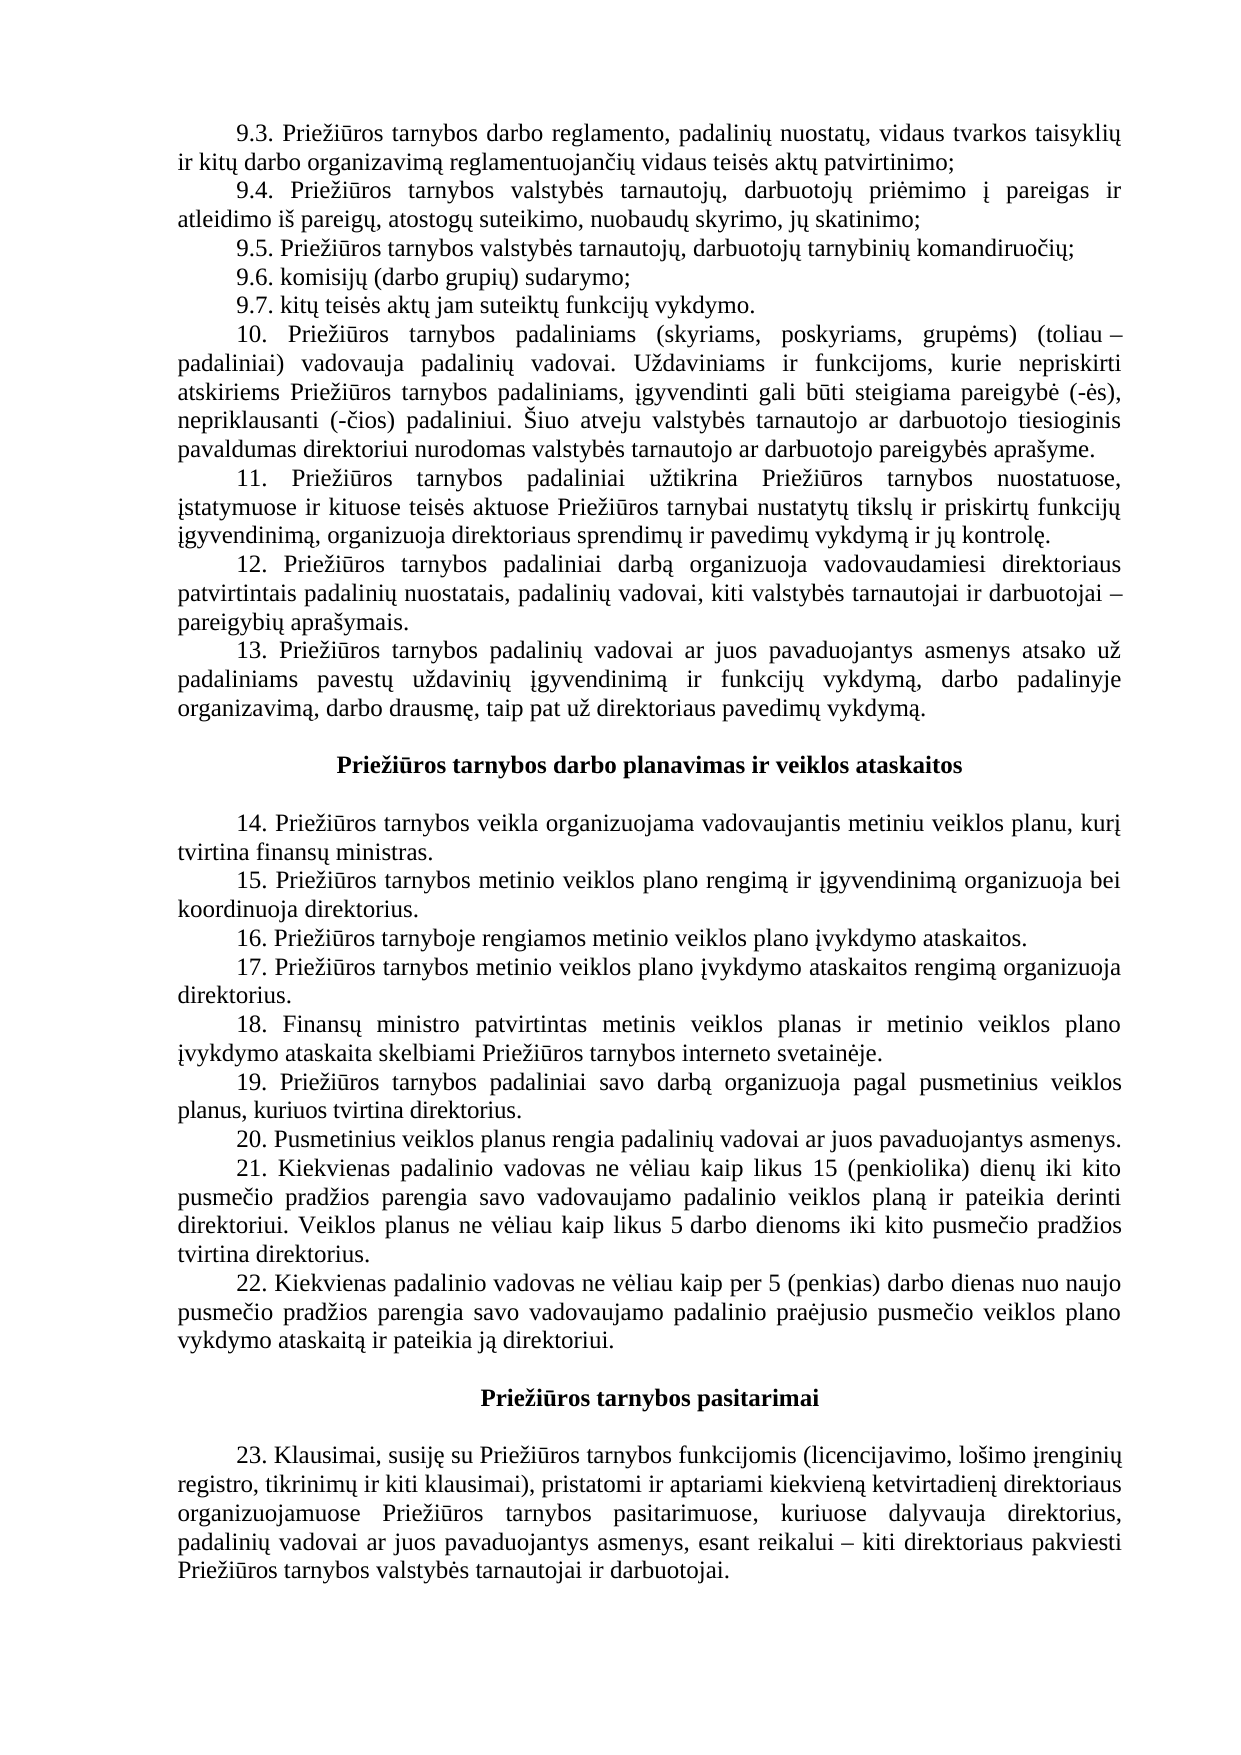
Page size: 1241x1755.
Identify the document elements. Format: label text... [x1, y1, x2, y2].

text 10. Priežiūros tarnybos padaliniams (skyriams, poskyriams, grupėms) (toliau – padaliniai) vadovauja padalinių vadovai. Uždaviniams ir funkcijoms, kurie nepriskirti atskiriems Priežiūros tarnybos padaliniams, įgyvendinti gali būti steigiama pareigybė (-ės), nepriklausanti (-čios) padaliniui. Šiuo atveju valstybės tarnautojo ar darbuotojo tiesioginis pavaldumas direktoriui nurodomas valstybės tarnautojo ar darbuotojo pareigybės aprašyme. [177, 319, 1122, 463]
text Priežiūros tarnybos pasitarimai [177, 1383, 1122, 1412]
text 11. Priežiūros tarnybos padaliniai užtikrina Priežiūros tarnybos nuostatuose, įstatymuose ir kituose teisės aktuose Priežiūros tarnybai nustatytų tikslų ir priskirtų funkcijų įgyvendinimą, organizuoja direktoriaus sprendimų ir pavedimų vykdymą ir jų kontrolę. [177, 463, 1122, 549]
text 18. Finansų ministro patvirtintas metinis veiklos planas ir metinio veiklos plano įvykdymo ataskaita skelbiami Priežiūros tarnybos interneto svetainėje. [177, 1009, 1122, 1067]
text 9.4. Priežiūros tarnybos valstybės tarnautojų, darbuotojų priėmimo į pareigas ir atleidimo iš pareigų, atostogų suteikimo, nuobaudų skyrimo, jų skatinimo; [177, 176, 1122, 233]
text 20. Pusmetinius veiklos planus rengia padalinių vadovai ar juos pavaduojantys asmenys. [177, 1124, 1122, 1153]
text 9.5. Priežiūros tarnybos valstybės tarnautojų, darbuotojų tarnybinių komandiruočių; [177, 233, 1122, 262]
text 9.3. Priežiūros tarnybos darbo reglamento, padalinių nuostatų, vidaus tvarkos taisyklių ir kitų darbo organizavimą reglamentuojančių vidaus teisės aktų patvirtinimo; [177, 118, 1122, 176]
text 15. Priežiūros tarnybos metinio veiklos plano rengimą ir įgyvendinimą organizuoja bei koordinuoja direktorius. [177, 866, 1122, 923]
text 19. Priežiūros tarnybos padaliniai savo darbą organizuoja pagal pusmetinius veiklos planus, kuriuos tvirtina direktorius. [177, 1067, 1122, 1124]
text 17. Priežiūros tarnybos metinio veiklos plano įvykdymo ataskaitos rengimą organizuoja direktorius. [177, 952, 1122, 1009]
text 21. Kiekvienas padalinio vadovas ne vėliau kaip likus 15 (penkiolika) dienų iki kito pusmečio pradžios parengia savo vadovaujamo padalinio veiklos planą ir pateikia derinti direktoriui. Veiklos planus ne vėliau kaip likus 5 darbo dienoms iki kito pusmečio pradžios tvirtina direktorius. [177, 1153, 1122, 1268]
text 23. Klausimai, susiję su Priežiūros tarnybos funkcijomis (licencijavimo, lošimo įrenginių registro, tikrinimų ir kiti klausimai), pristatomi ir aptariami kiekvieną ketvirtadienį direktoriaus organizuojamuose Priežiūros tarnybos pasitarimuose, kuriuose dalyvauja direktorius, padalinių vadovai ar juos pavaduojantys asmenys, esant reikalui – kiti direktoriaus pakviesti Priežiūros tarnybos valstybės tarnautojai ir darbuotojai. [177, 1441, 1122, 1584]
text 9.7. kitų teisės aktų jam suteiktų funkcijų vykdymo. [177, 291, 1122, 319]
text 12. Priežiūros tarnybos padaliniai darbą organizuoja vadovaudamiesi direktoriaus patvirtintais padalinių nuostatais, padalinių vadovai, kiti valstybės tarnautojai ir darbuotojai – pareigybių aprašymais. [177, 549, 1122, 636]
text 14. Priežiūros tarnybos veikla organizuojama vadovaujantis metiniu veiklos planu, kurį tvirtina finansų ministras. [177, 808, 1122, 866]
text 13. Priežiūros tarnybos padalinių vadovai ar juos pavaduojantys asmenys atsako už padaliniams pavestų uždavinių įgyvendinimą ir funkcijų vykdymą, darbo padalinyje organizavimą, darbo drausmę, taip pat už direktoriaus pavedimų vykdymą. [177, 636, 1122, 722]
text 22. Kiekvienas padalinio vadovas ne vėliau kaip per 5 (penkias) darbo dienas nuo naujo pusmečio pradžios parengia savo vadovaujamo padalinio praėjusio pusmečio veiklos plano vykdymo ataskaitą ir pateikia ją direktoriui. [177, 1268, 1122, 1354]
text Priežiūros tarnybos darbo planavimas ir veiklos ataskaitos [177, 751, 1122, 779]
text 9.6. komisijų (darbo grupių) sudarymo; [177, 262, 1122, 291]
text 16. Priežiūros tarnyboje rengiamos metinio veiklos plano įvykdymo ataskaitos. [177, 923, 1122, 952]
